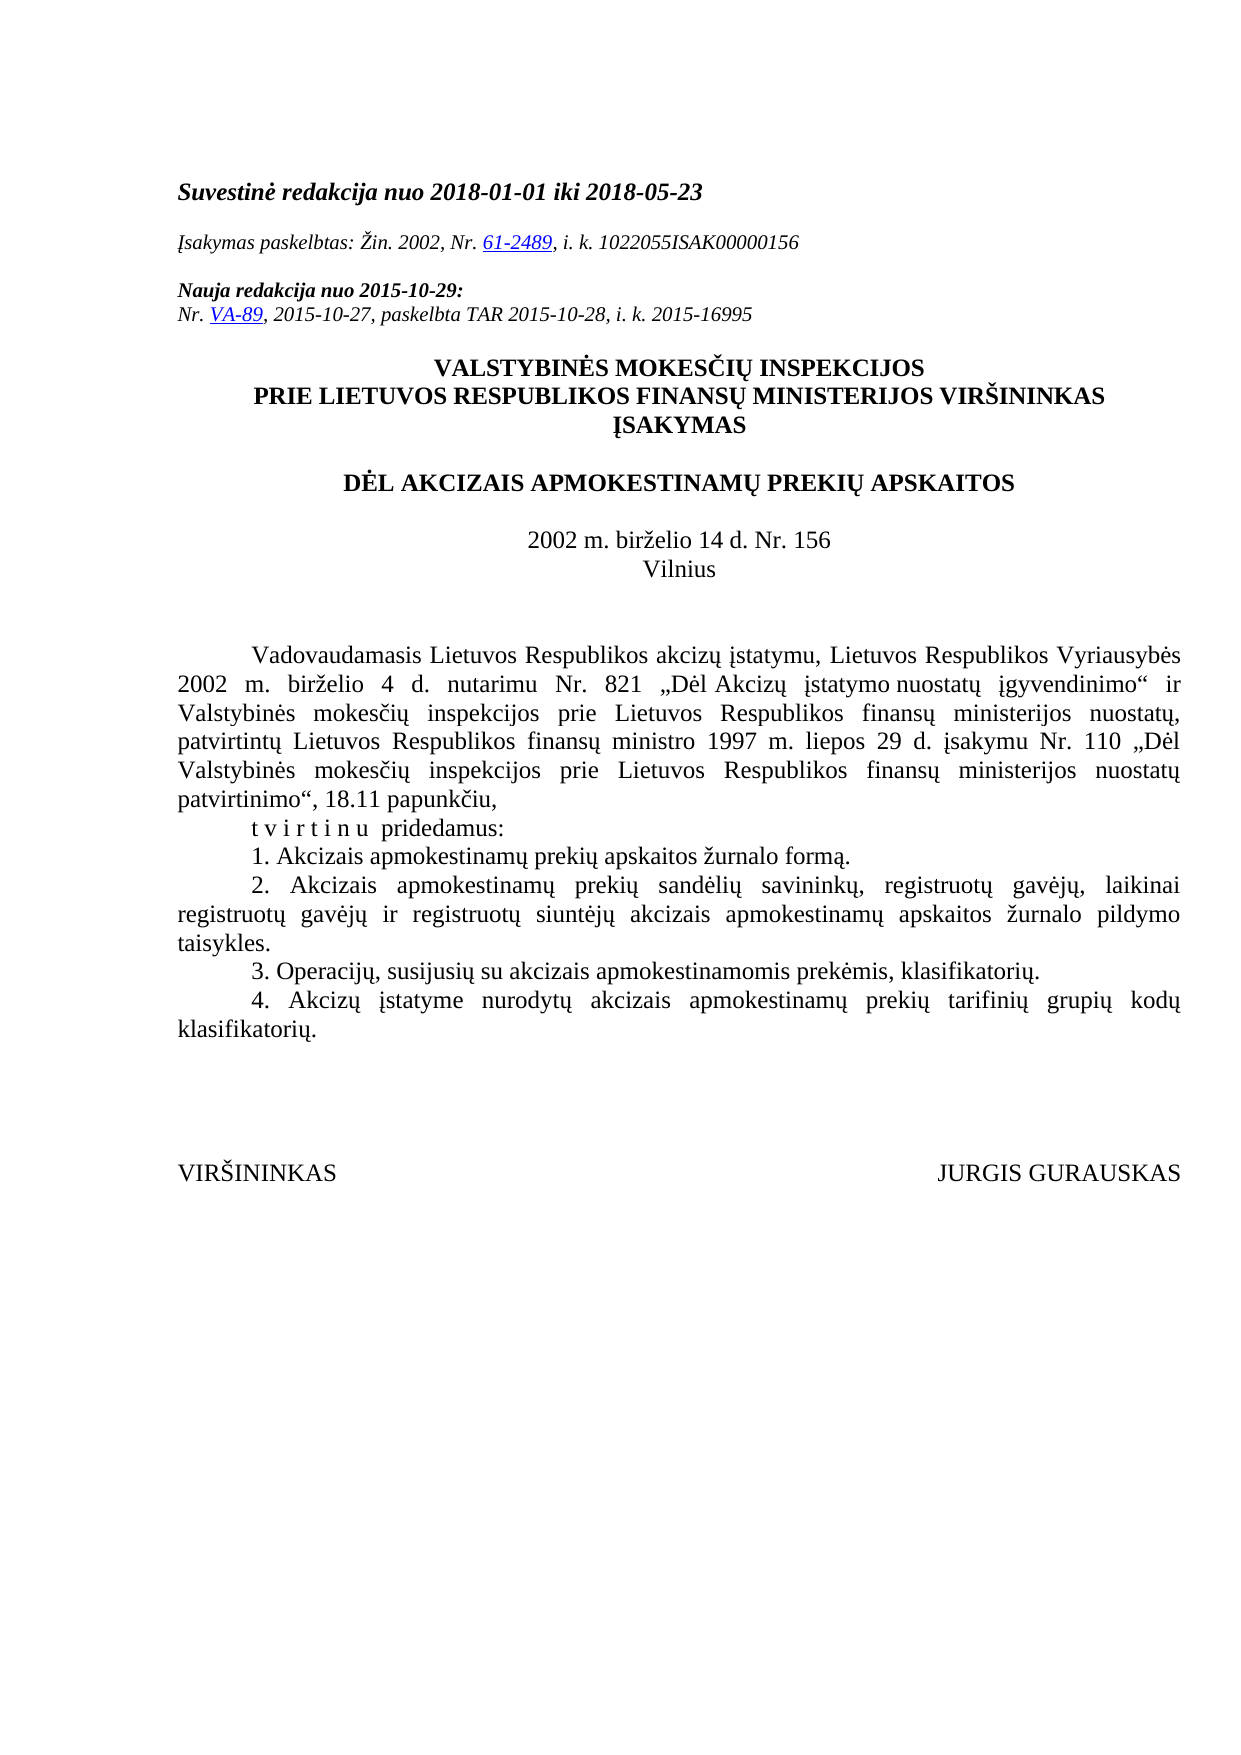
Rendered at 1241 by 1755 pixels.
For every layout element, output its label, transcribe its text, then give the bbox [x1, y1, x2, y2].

text 2. Akcizais apmokestinamų prekių sandėlių savininkų, registruotų gavėjų, laikinai registruotų gavėjų ir registruotų siuntėjų akcizais apmokestinamų apskaitos žurnalo pildymo taisykles. [177, 870, 1181, 956]
text Viršininkas Jurgis Gurauskas [177, 1158, 1181, 1186]
text 2002 m. birželio 14 d. Nr. 156 [177, 525, 1181, 554]
text t v i r t i n u pridedamus: [177, 813, 1181, 841]
text Suvestinė redakcija nuo 2018-01-01 iki 2018-05-23 [177, 177, 1181, 206]
text ĮSAKYMAS [177, 410, 1181, 439]
text Įsakymas paskelbtas: Žin. 2002, Nr. 61-2489, i. k. 1022055ISAK00000156 [177, 230, 1181, 254]
text Nauja redakcija nuo 2015-10-29: [177, 278, 1181, 302]
text VALSTYBINĖS MOKESČIŲ INSPEKCIJOS [177, 353, 1181, 381]
text 4. Akcizų įstatyme nurodytų akcizais apmokestinamų prekių tarifinių grupių kodų klasifikatorių. [177, 985, 1181, 1043]
text 1. Akcizais apmokestinamų prekių apskaitos žurnalo formą. [177, 841, 1181, 870]
text 3. Operacijų, susijusių su akcizais apmokestinamomis prekėmis, klasifikatorių. [177, 956, 1181, 985]
text DĖL AKCIZAIS APMOKESTINAMŲ PREKIŲ APSKAITOS [177, 468, 1181, 496]
text Nr. VA-89, 2015-10-27, paskelbta TAR 2015-10-28, i. k. 2015-16995 [177, 302, 1181, 326]
text Vadovaudamasis Lietuvos Respublikos akcizų įstatymu, Lietuvos Respublikos Vyriausybės 2002 m. birželio 4 d. nutarimu Nr. 821 „Dėl Akcizų įstatymo nuostatų įgyvendinimo“ ir Valstybinės mokesčių inspekcijos prie Lietuvos Respublikos finansų ministerijos nuostatų, patvirtintų Lietuvos Respublikos finansų ministro 1997 m. liepos 29 d. įsakymu Nr. 110 „Dėl Valstybinės mokesčių inspekcijos prie Lietuvos Respublikos finansų ministerijos nuostatų patvirtinimo“, 18.11 papunkčiu, [177, 640, 1181, 813]
text PRIE LIETUVOS RESPUBLIKOS FINANSŲ MINISTERIJOS VIRŠININKAS [177, 381, 1181, 410]
text Vilnius [177, 554, 1181, 583]
